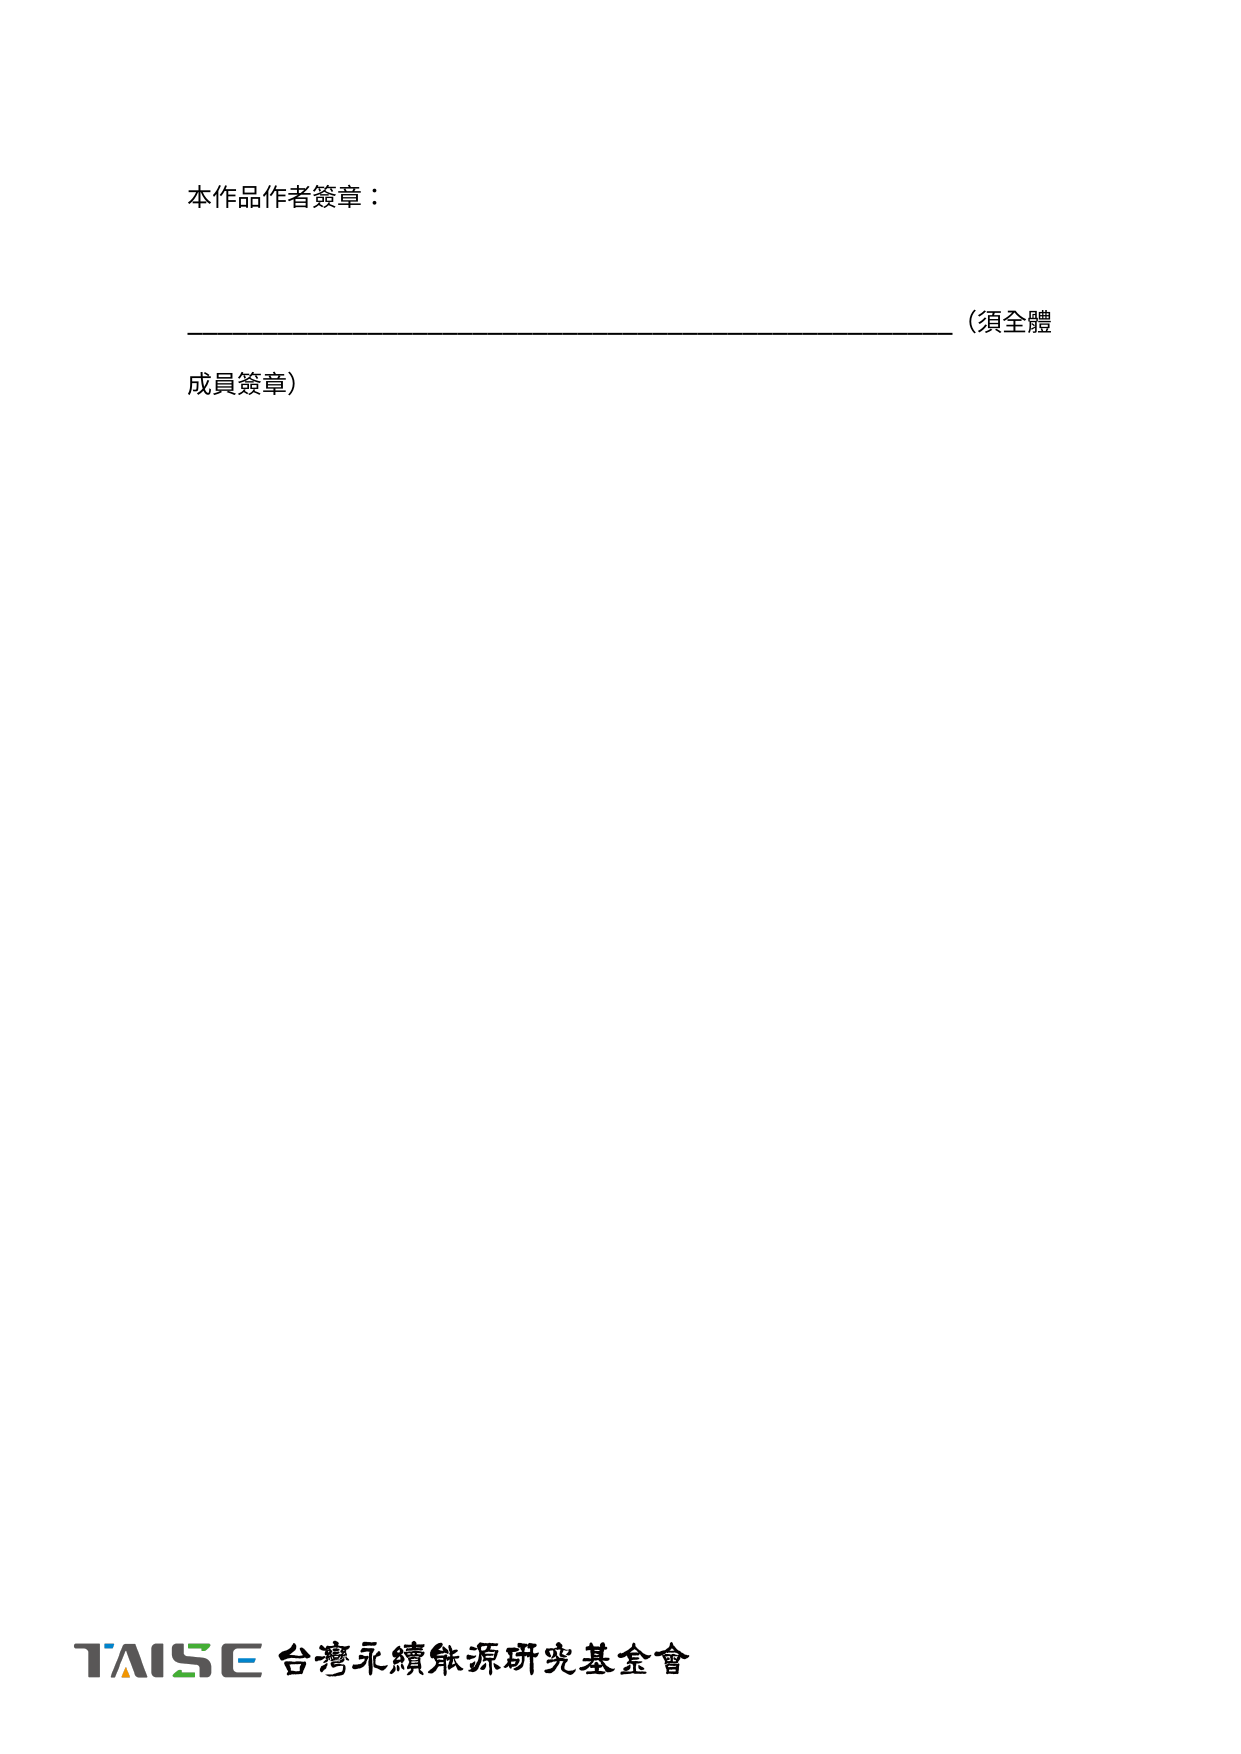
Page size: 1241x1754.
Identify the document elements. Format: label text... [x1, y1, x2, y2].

text ___________________________________________________（須全體成員簽章） [187, 279, 1053, 404]
text 本作品作者簽章： [187, 154, 1053, 216]
